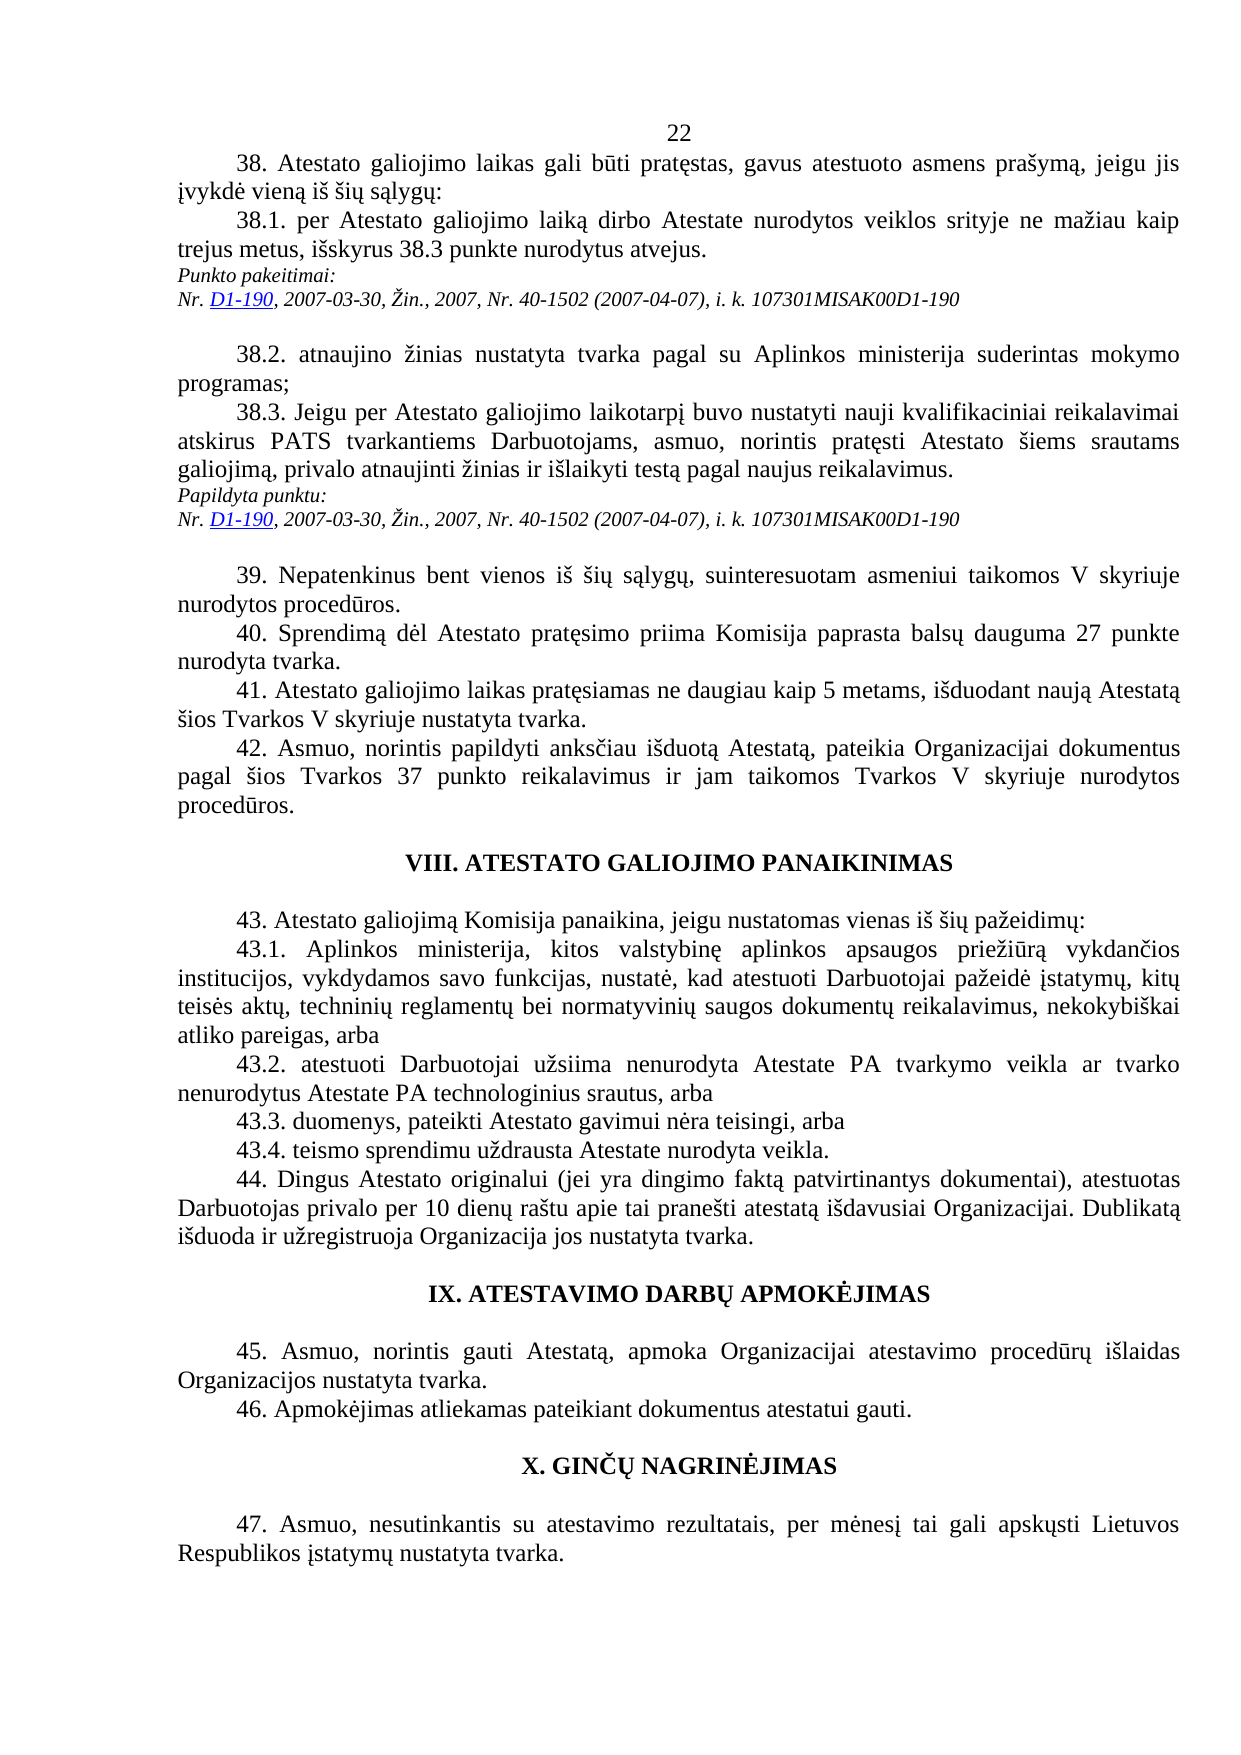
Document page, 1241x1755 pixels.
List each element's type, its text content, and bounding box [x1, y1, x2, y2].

text 40. Sprendimą dėl Atestato pratęsimo priima Komisija paprasta balsų dauguma 27 punkte nurodyta tvarka. [177, 618, 1181, 675]
text Nr. D1-190, 2007-03-30, Žin., 2007, Nr. 40-1502 (2007-04-07), i. k. 107301MISAK00D1-190 [177, 287, 1181, 311]
text 44. Dingus Atestato originalui (jei yra dingimo faktą patvirtinantys dokumentai), atestuotas Darbuotojas privalo per 10 dienų raštu apie tai pranešti atestatą išdavusiai Organizacijai. Dublikatą išduoda ir užregistruoja Organizacija jos nustatyta tvarka. [177, 1164, 1181, 1250]
text X. GINČŲ NAGRINĖJIMAS [177, 1451, 1181, 1480]
text Punkto pakeitimai: [177, 263, 1181, 287]
text 38. Atestato galiojimo laikas gali būti pratęstas, gavus atestuoto asmens prašymą, jeigu jis įvykdė vieną iš šių sąlygų: [177, 148, 1181, 205]
text 45. Asmuo, norintis gauti Atestatą, apmoka Organizacijai atestavimo procedūrų išlaidas Organizacijos nustatyta tvarka. [177, 1336, 1181, 1394]
text 47. Asmuo, nesutinkantis su atestavimo rezultatais, per mėnesį tai gali apskųsti Lietuvos Respublikos įstatymų nustatyta tvarka. [177, 1509, 1181, 1566]
text VIII. ATESTATO GALIOJIMO PANAIKINIMAS [177, 848, 1181, 876]
text IX. ATESTAVIMO DARBŲ APMOKĖJIMAS [177, 1279, 1181, 1308]
text 39. Nepatenkinus bent vienos iš šių sąlygų, suinteresuotam asmeniui taikomos V skyriuje nurodytos procedūros. [177, 560, 1181, 618]
text 42. Asmuo, norintis papildyti anksčiau išduotą Atestatą, pateikia Organizacijai dokumentus pagal šios Tvarkos 37 punkto reikalavimus ir jam taikomos Tvarkos V skyriuje nurodytos procedūros. [177, 733, 1181, 819]
text 43.2. atestuoti Darbuotojai užsiima nenurodyta Atestate PA tvarkymo veikla ar tvarko nenurodytus Atestate PA technologinius srautus, arba [177, 1049, 1181, 1106]
text 43. Atestato galiojimą Komisija panaikina, jeigu nustatomas vienas iš šių pažeidimų: [177, 905, 1181, 934]
text 43.4. teismo sprendimu uždrausta Atestate nurodyta veikla. [177, 1135, 1181, 1164]
text 38.2. atnaujino žinias nustatyta tvarka pagal su Aplinkos ministerija suderintas mokymo programas; [177, 339, 1181, 397]
text 43.1. Aplinkos ministerija, kitos valstybinę aplinkos apsaugos priežiūrą vykdančios institucijos, vykdydamos savo funkcijas, nustatė, kad atestuoti Darbuotojai pažeidė įstatymų, kitų teisės aktų, techninių reglamentų bei normatyvinių saugos dokumentų reikalavimus, nekokybiškai atliko pareigas, arba [177, 934, 1181, 1049]
text Nr. D1-190, 2007-03-30, Žin., 2007, Nr. 40-1502 (2007-04-07), i. k. 107301MISAK00D1-190 [177, 507, 1181, 531]
text 38.1. per Atestato galiojimo laiką dirbo Atestate nurodytos veiklos srityje ne mažiau kaip trejus metus, išskyrus 38.3 punkte nurodytus atvejus. [177, 205, 1181, 263]
text 46. Apmokėjimas atliekamas pateikiant dokumentus atestatui gauti. [177, 1394, 1181, 1423]
text 43.3. duomenys, pateikti Atestato gavimui nėra teisingi, arba [177, 1106, 1181, 1135]
text Papildyta punktu: [177, 483, 1181, 507]
text 41. Atestato galiojimo laikas pratęsiamas ne daugiau kaip 5 metams, išduodant naują Atestatą šios Tvarkos V skyriuje nustatyta tvarka. [177, 675, 1181, 733]
text 38.3. Jeigu per Atestato galiojimo laikotarpį buvo nustatyti nauji kvalifikaciniai reikalavimai atskirus PATS tvarkantiems Darbuotojams, asmuo, norintis pratęsti Atestato šiems srautams galiojimą, privalo atnaujinti žinias ir išlaikyti testą pagal naujus reikalavimus. [177, 397, 1181, 483]
